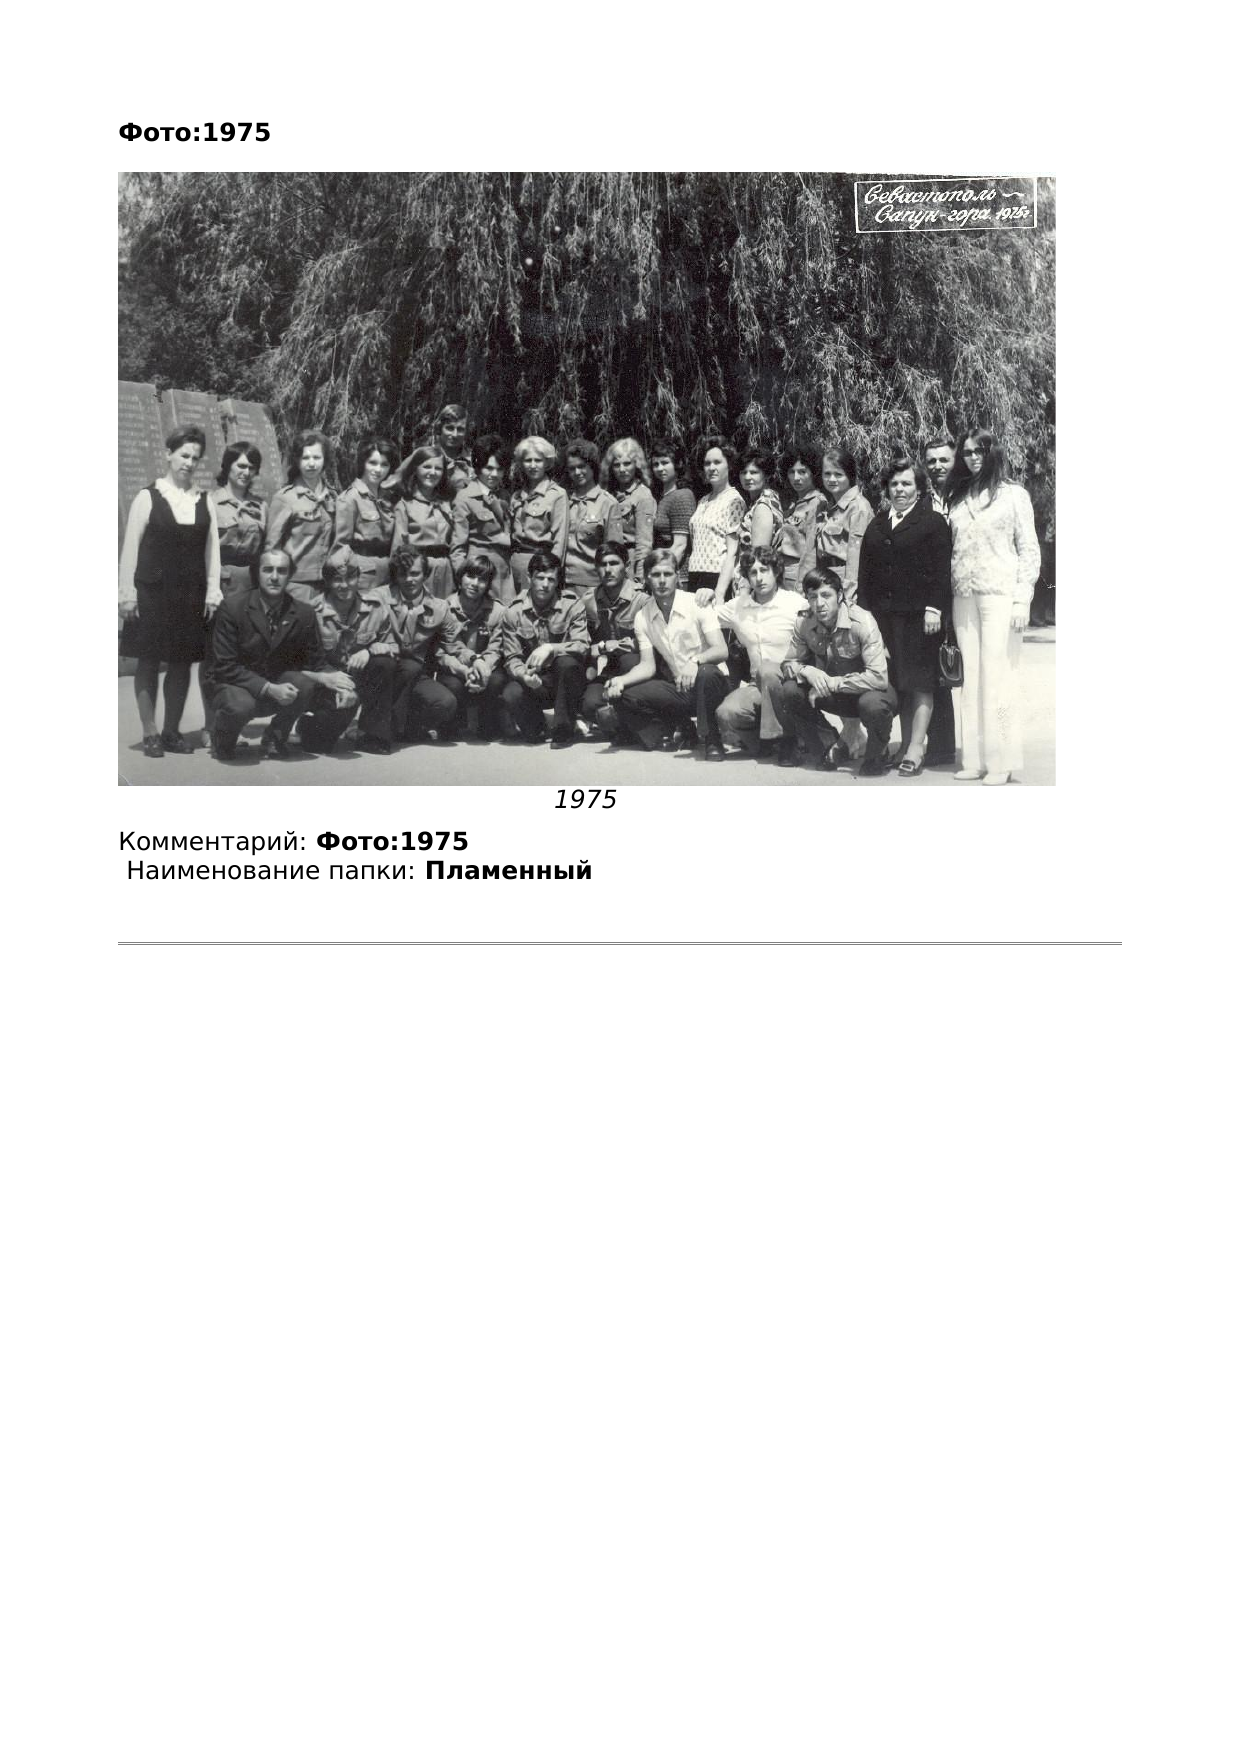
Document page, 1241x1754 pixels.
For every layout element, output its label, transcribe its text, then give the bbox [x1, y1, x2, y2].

picture [118, 172, 1056, 786]
text Комментарий: Фото:1975 Наименование папки: Пламенный [118, 827, 1122, 915]
text 1975 [118, 786, 1056, 815]
subtitle Фото:1975 [118, 118, 1122, 147]
